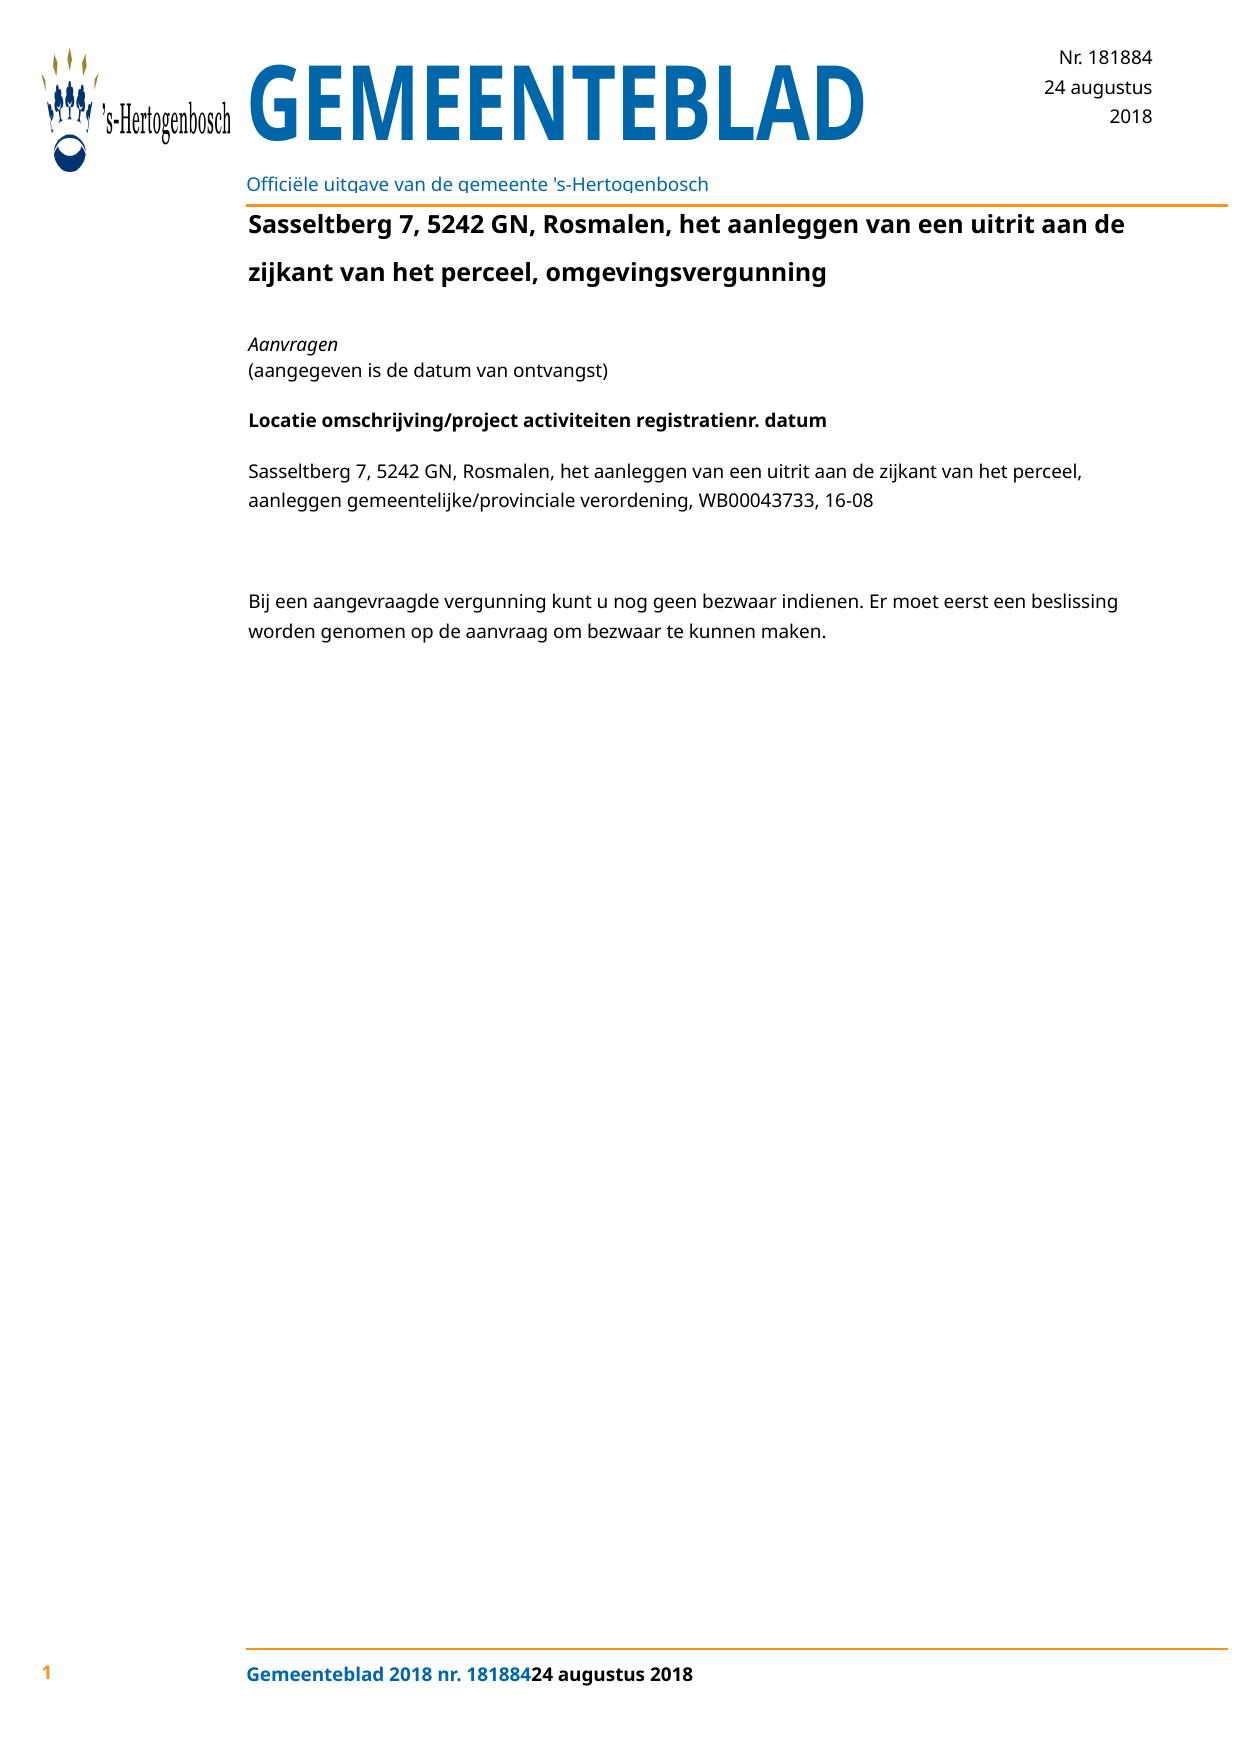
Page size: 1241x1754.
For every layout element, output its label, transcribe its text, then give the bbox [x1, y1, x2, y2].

text Bij een aangevraagde vergunning kunt u nog geen bezwaar indienen. Er moet eerst een beslissing worden genomen op de aanvraag om bezwaar te kunnen maken. [248, 588, 1152, 644]
picture [41, 47, 231, 172]
text Sasseltberg 7, 5242 GN, Rosmalen, het aanleggen van een uitrit aan de zijkant van het perceel, aanleggen gemeentelijke/provinciale verordening, WB00043733, 16-08 [248, 458, 1152, 513]
text (aangegeven is de datum van ontvangst) [248, 357, 1152, 383]
text Locatie omschrijving/project activiteiten registratienr. datum [248, 408, 1152, 433]
text Sasseltberg 7, 5242 GN, Rosmalen, het aanleggen van een uitrit aan de zijkant van het perceel, omgevingsvergunning [248, 207, 1152, 288]
text Aanvragen [248, 331, 1152, 357]
